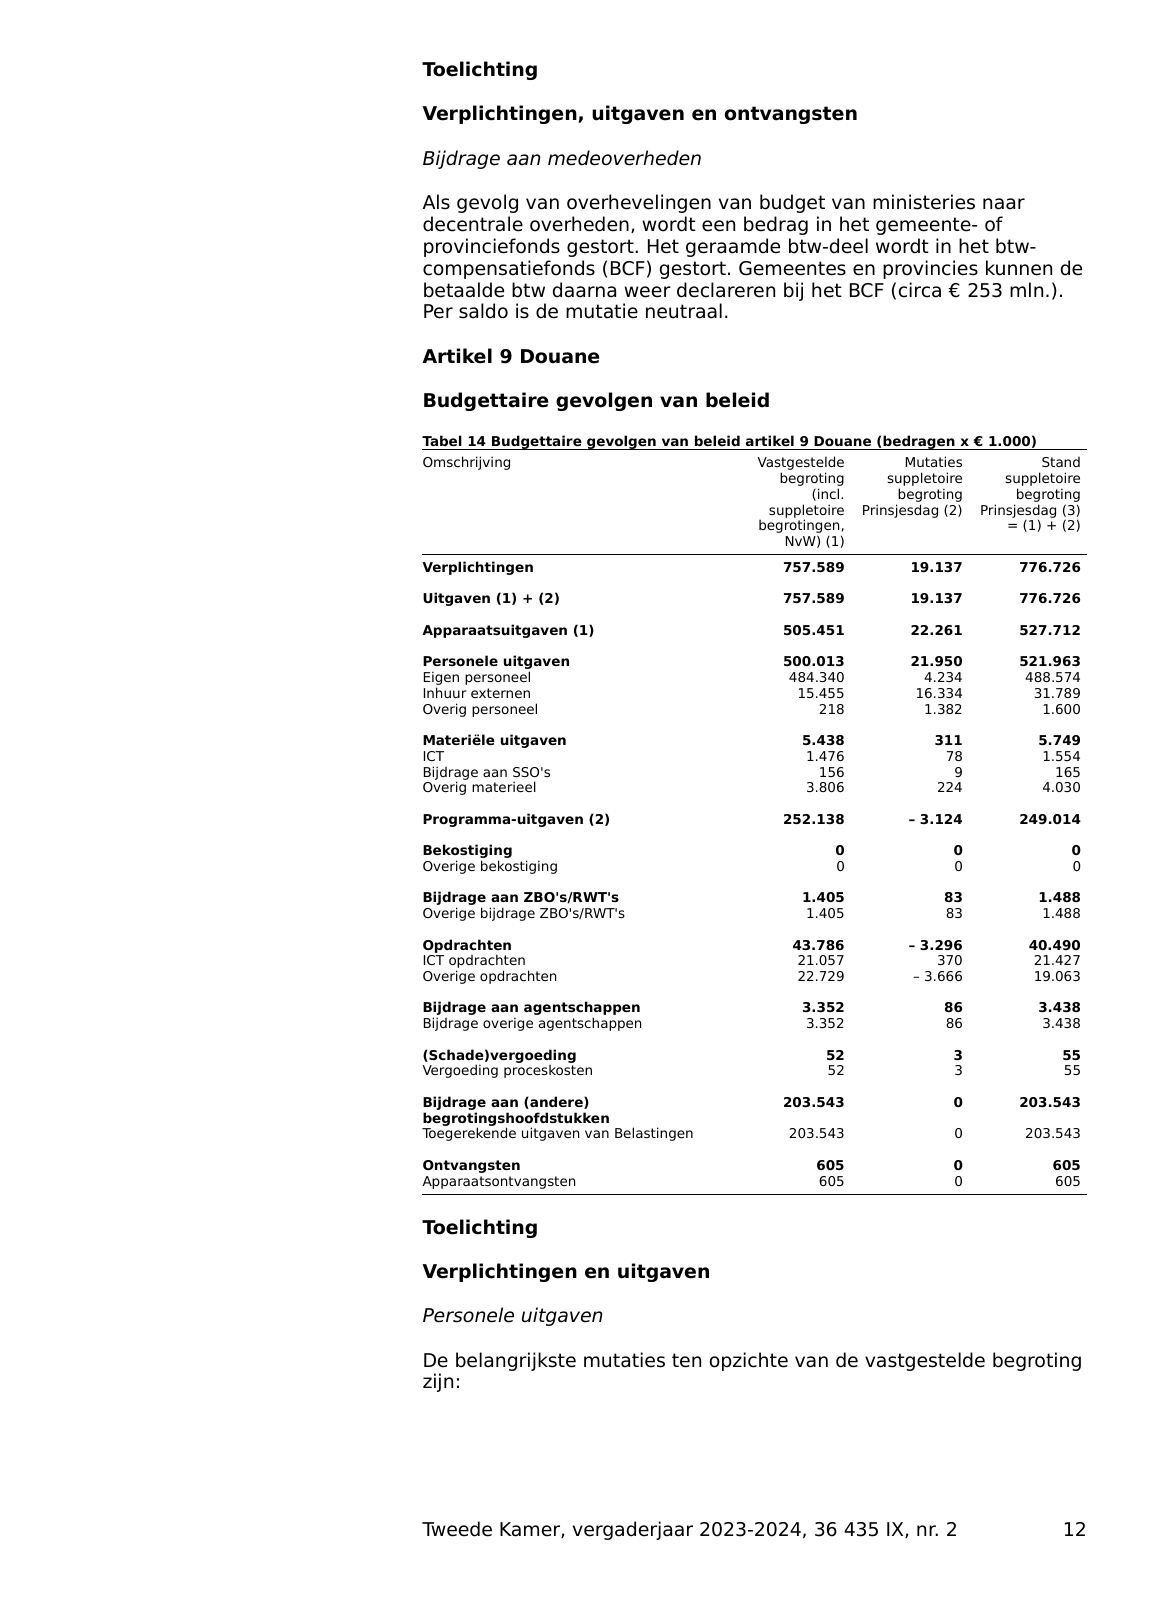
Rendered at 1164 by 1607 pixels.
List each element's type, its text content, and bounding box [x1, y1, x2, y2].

table_cell 505.451 [732, 623, 850, 638]
table_cell [732, 607, 850, 623]
table_cell Eigen personeel [422, 670, 732, 686]
table_cell 1.476 [732, 749, 850, 764]
table_cell 83 [850, 890, 968, 906]
table_cell Overige bijdrage ZBO's/RWT's [422, 906, 732, 922]
table_cell [850, 717, 968, 733]
table_cell 776.726 [969, 591, 1087, 607]
table_cell 0 [850, 859, 968, 874]
table_cell Apparaatsontvangsten [422, 1173, 732, 1194]
table_cell [422, 875, 732, 890]
table_cell 776.726 [969, 555, 1087, 576]
table_cell 1.488 [969, 890, 1087, 906]
table_cell [850, 576, 968, 591]
table_cell [422, 985, 732, 1000]
table_cell 3.438 [969, 1016, 1087, 1032]
table_cell [850, 827, 968, 843]
table_cell [850, 607, 968, 623]
table_cell 40.490 [969, 938, 1087, 953]
table_cell 1.405 [732, 906, 850, 922]
table_cell [850, 639, 968, 654]
table_cell [732, 717, 850, 733]
table_cell [422, 796, 732, 812]
table_cell [969, 985, 1087, 1000]
table_cell – 3.666 [850, 969, 968, 984]
table_cell [969, 827, 1087, 843]
table_cell 1.488 [969, 906, 1087, 922]
table_cell [969, 1032, 1087, 1047]
table_cell 4.030 [969, 780, 1087, 796]
table_cell 0 [969, 843, 1087, 859]
table_cell Stand suppletoire begroting Prinsjesdag (3) = (1) + (2) [969, 450, 1087, 554]
table_cell [732, 639, 850, 654]
table_cell [422, 1032, 732, 1047]
table_cell Bijdrage overige agentschappen [422, 1016, 732, 1032]
table_cell Bijdrage aan (andere) begrotingshoofdstukken [422, 1095, 732, 1126]
table_cell 1.554 [969, 749, 1087, 764]
subtitle Verplichtingen, uitgaven en ontvangsten [422, 103, 1087, 125]
subtitle Artikel 9 Douane [422, 346, 1087, 368]
table_header Tabel 14 Budgettaire gevolgen van beleid artikel 9 Douane (bedragen x € 1.000) [422, 434, 1087, 449]
table_cell Verplichtingen [422, 555, 732, 576]
table_cell 249.014 [969, 812, 1087, 827]
table_cell 52 [732, 1063, 850, 1079]
subtitle Toelichting [422, 59, 1087, 81]
table_cell 488.574 [969, 670, 1087, 686]
table_cell 21.427 [969, 953, 1087, 969]
table_cell 0 [969, 859, 1087, 874]
table_cell [969, 639, 1087, 654]
table_cell Mutaties suppletoire begroting Prinsjesdag (2) [850, 450, 968, 554]
table_cell 203.543 [732, 1126, 850, 1142]
table_cell 218 [732, 701, 850, 717]
text De belangrijkste mutaties ten opzichte van de vastgestelde begroting zijn: [422, 1349, 1087, 1393]
table_cell 605 [969, 1173, 1087, 1194]
table_cell [422, 1079, 732, 1095]
table_cell 16.334 [850, 686, 968, 701]
table_cell [732, 827, 850, 843]
table_cell 83 [850, 906, 968, 922]
table_cell [732, 576, 850, 591]
table_cell 0 [850, 843, 968, 859]
table_cell Apparaatsuitgaven (1) [422, 623, 732, 638]
table_cell 19.137 [850, 591, 968, 607]
table_cell ICT opdrachten [422, 953, 732, 969]
table_cell 55 [969, 1048, 1087, 1063]
table_cell 0 [850, 1173, 968, 1194]
table_cell [850, 1142, 968, 1158]
table_cell [850, 796, 968, 812]
table_cell 203.543 [732, 1095, 850, 1126]
table_cell 0 [850, 1095, 968, 1126]
table_cell Overige opdrachten [422, 969, 732, 984]
table_cell [732, 985, 850, 1000]
table_cell [969, 796, 1087, 812]
table_cell 252.138 [732, 812, 850, 827]
subtitle Bijdrage aan medeoverheden [422, 147, 1087, 169]
table_cell 19.137 [850, 555, 968, 576]
table_cell 203.543 [969, 1095, 1087, 1126]
table_cell 165 [969, 764, 1087, 780]
table_cell [969, 1142, 1087, 1158]
table_cell Bijdrage aan agentschappen [422, 1000, 732, 1016]
table_cell [969, 576, 1087, 591]
table_cell 15.455 [732, 686, 850, 701]
table_cell 1.382 [850, 701, 968, 717]
table_cell 52 [732, 1048, 850, 1063]
table_cell [850, 1079, 968, 1095]
table_cell – 3.124 [850, 812, 968, 827]
table_cell ICT [422, 749, 732, 764]
table_cell Vastgestelde begroting (incl. suppletoire begrotingen, NvW) (1) [732, 450, 850, 554]
table_cell 156 [732, 764, 850, 780]
table_cell [969, 1079, 1087, 1095]
table_cell 527.712 [969, 623, 1087, 638]
subtitle Verplichtingen en uitgaven [422, 1261, 1087, 1283]
table_cell [969, 875, 1087, 890]
table_cell [850, 922, 968, 937]
table_cell [969, 922, 1087, 937]
table_cell 484.340 [732, 670, 850, 686]
table_cell Ontvangsten [422, 1158, 732, 1173]
table_cell [732, 1032, 850, 1047]
table_cell 21.950 [850, 654, 968, 670]
table_cell 4.234 [850, 670, 968, 686]
table_cell 19.063 [969, 969, 1087, 984]
table_cell 311 [850, 733, 968, 749]
table_cell [732, 796, 850, 812]
table_cell 605 [732, 1158, 850, 1173]
table_cell 5.749 [969, 733, 1087, 749]
table_cell (Schade)vergoeding [422, 1048, 732, 1063]
text Als gevolg van overhevelingen van budget van ministeries naar decentrale overheden, wordt een bedrag in het gemeente- of provinciefonds gestort. Het geraamde btw-deel wordt in het btw-compensatiefonds (BCF) gestort. Gemeentes en provincies kunnen de betaalde btw daarna weer declareren bij het BCF (circa € 253 mln.). Per saldo is de mutatie neutraal. [422, 192, 1087, 323]
table_cell 0 [850, 1158, 968, 1173]
table_cell Overige bekostiging [422, 859, 732, 874]
subtitle Budgettaire gevolgen van beleid [422, 390, 1087, 412]
table_cell Opdrachten [422, 938, 732, 953]
table_cell Bijdrage aan ZBO's/RWT's [422, 890, 732, 906]
table_cell 86 [850, 1016, 968, 1032]
table_cell 55 [969, 1063, 1087, 1079]
table_cell [422, 607, 732, 623]
table_cell [969, 717, 1087, 733]
table_cell 0 [850, 1126, 968, 1142]
table_cell [732, 1079, 850, 1095]
table_cell [732, 1142, 850, 1158]
table_cell [422, 576, 732, 591]
table_cell [969, 607, 1087, 623]
table_cell 21.057 [732, 953, 850, 969]
table_cell Inhuur externen [422, 686, 732, 701]
table_cell 5.438 [732, 733, 850, 749]
table_cell [850, 875, 968, 890]
table_cell [422, 922, 732, 937]
table_cell [850, 985, 968, 1000]
table_cell 3.806 [732, 780, 850, 796]
table_cell 1.405 [732, 890, 850, 906]
table_cell Toegerekende uitgaven van Belastingen [422, 1126, 732, 1142]
table_cell Bijdrage aan SSO's [422, 764, 732, 780]
table_cell 22.729 [732, 969, 850, 984]
table_cell Vergoeding proceskosten [422, 1063, 732, 1079]
table_cell 370 [850, 953, 968, 969]
table_cell [850, 1032, 968, 1047]
table_cell 605 [969, 1158, 1087, 1173]
table_cell Omschrijving [422, 450, 732, 554]
table_cell Uitgaven (1) + (2) [422, 591, 732, 607]
table_cell 757.589 [732, 555, 850, 576]
table_cell 0 [732, 843, 850, 859]
table_cell 3 [850, 1063, 968, 1079]
table_cell Overig personeel [422, 701, 732, 717]
table_cell Bekostiging [422, 843, 732, 859]
table_cell Personele uitgaven [422, 654, 732, 670]
table_cell Overig materieel [422, 780, 732, 796]
table_cell 3.352 [732, 1000, 850, 1016]
table_cell 3.352 [732, 1016, 850, 1032]
table_cell 0 [732, 859, 850, 874]
table_cell 22.261 [850, 623, 968, 638]
table_cell 3 [850, 1048, 968, 1063]
table_cell – 3.296 [850, 938, 968, 953]
subtitle Personele uitgaven [422, 1305, 1087, 1327]
table_cell [732, 875, 850, 890]
table_cell 9 [850, 764, 968, 780]
table_cell [422, 827, 732, 843]
table_cell 3.438 [969, 1000, 1087, 1016]
table_cell Materiële uitgaven [422, 733, 732, 749]
table_cell 31.789 [969, 686, 1087, 701]
table_cell 78 [850, 749, 968, 764]
subtitle Toelichting [422, 1217, 1087, 1239]
table_cell 521.963 [969, 654, 1087, 670]
table_cell 757.589 [732, 591, 850, 607]
table_cell 1.600 [969, 701, 1087, 717]
table_cell 86 [850, 1000, 968, 1016]
table_cell [732, 922, 850, 937]
table_cell [422, 717, 732, 733]
table_cell [422, 1142, 732, 1158]
table_cell 43.786 [732, 938, 850, 953]
table_cell 224 [850, 780, 968, 796]
table_cell 203.543 [969, 1126, 1087, 1142]
table_cell Programma-uitgaven (2) [422, 812, 732, 827]
table_cell 500.013 [732, 654, 850, 670]
table_cell 605 [732, 1173, 850, 1194]
table_cell [422, 639, 732, 654]
